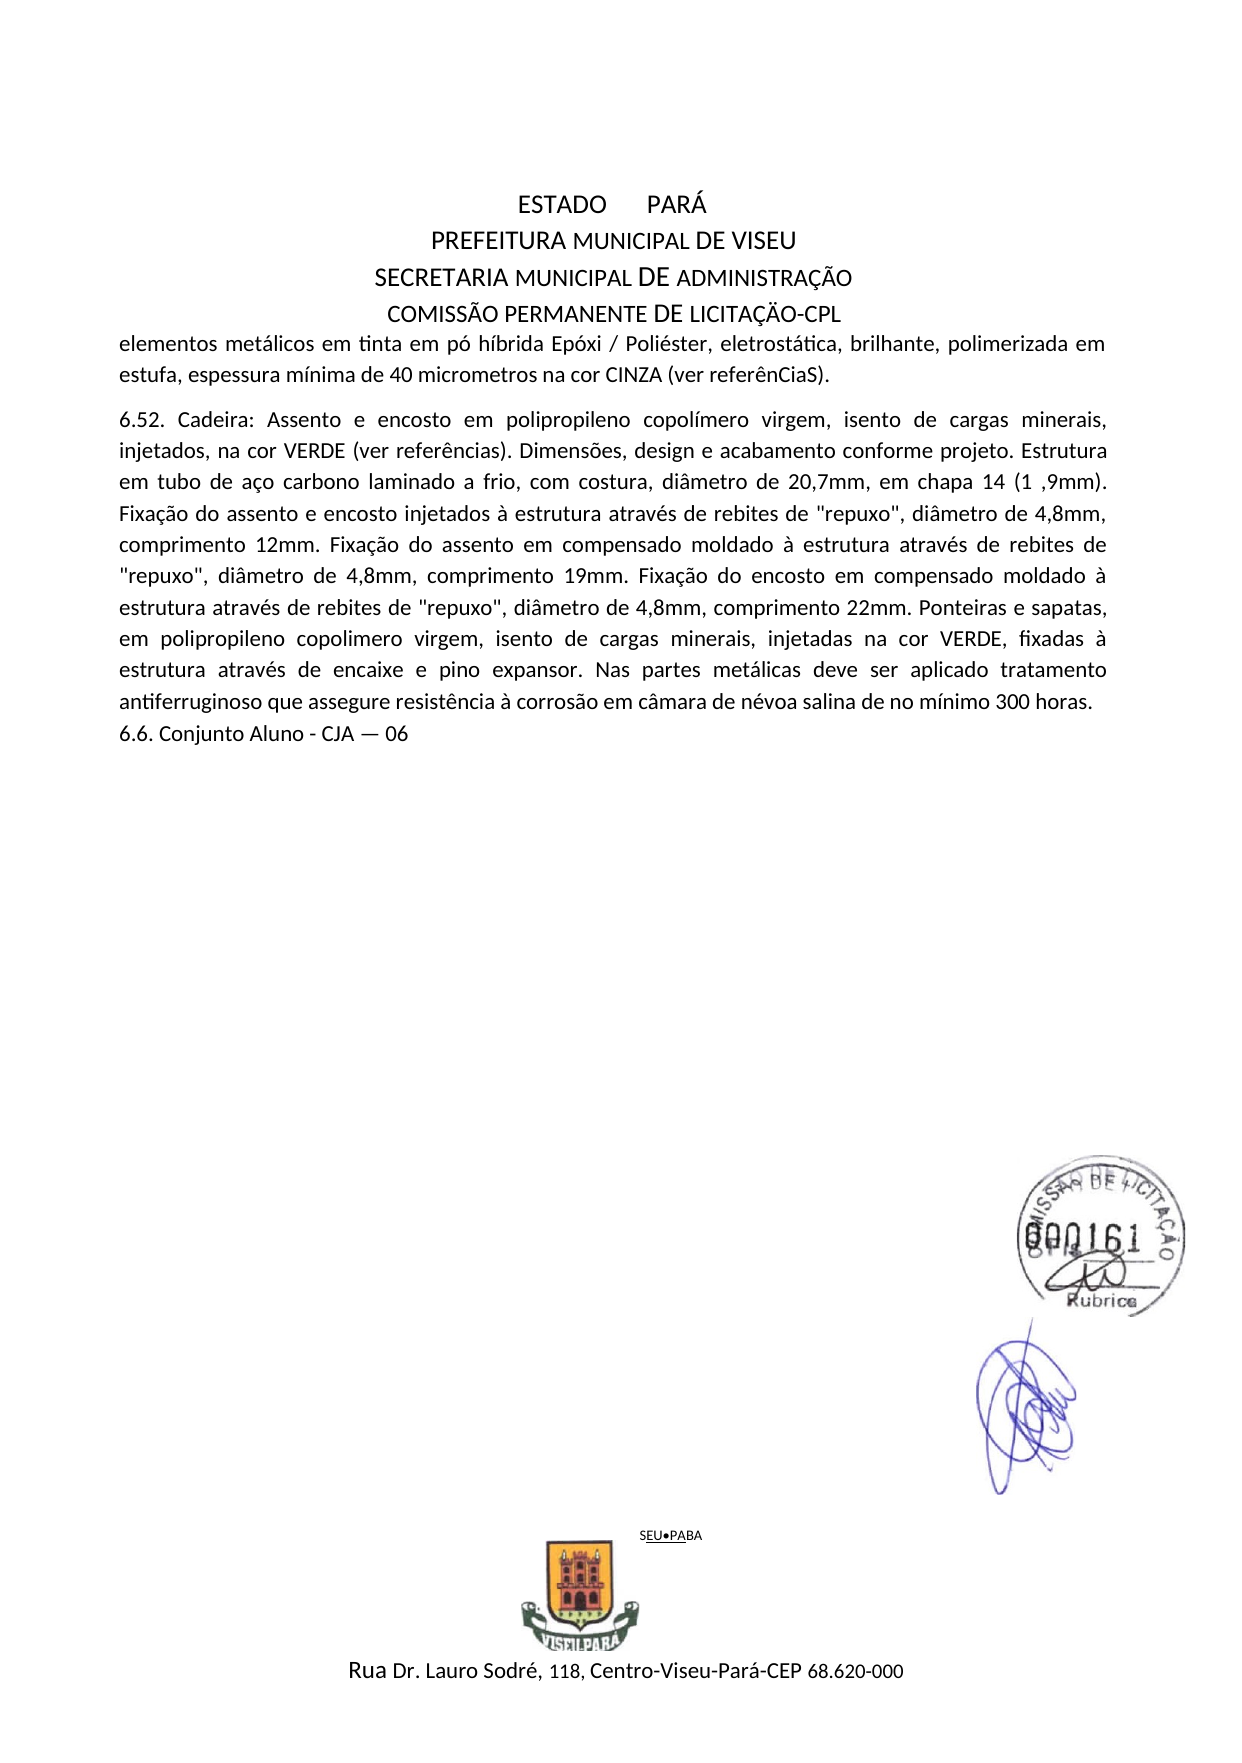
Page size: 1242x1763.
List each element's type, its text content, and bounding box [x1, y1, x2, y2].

text elementos metálicos em tinta em pó híbrida Epóxi / Poliéster, eletrostática, brilhante, polimerizada em estufa, espessura mínima de 40 micrometros na cor CINZA (ver referênCiaS). [119, 329, 1108, 388]
text 6.52. Cadeira: Assento e encosto em polipropileno copolímero virgem, isento de cargas minerais, injetados, na cor VERDE (ver referências). Dimensões, design e acabamento conforme projeto. Estrutura em tubo de aço carbono laminado a frio, com costura, diâmetro de 20,7mm, em chapa 14 (1 ,9mm). Fixação do assento e encosto injetados à estrutura através de rebites de "repuxo", diâmetro de 4,8mm, comprimento 12mm. Fixação do assento em compensado moldado à estrutura através de rebites de "repuxo", diâmetro de 4,8mm, comprimento 19mm. Fixação do encosto em compensado moldado à estrutura através de rebites de "repuxo", diâmetro de 4,8mm, comprimento 22mm. Ponteiras e sapatas, em polipropileno copolimero virgem, isento de cargas minerais, injetadas na cor VERDE, fixadas à estrutura através de encaixe e pino expansor. Nas partes metálicas deve ser aplicado tratamento antiferruginoso que assegure resistência à corrosão em câmara de névoa salina de no mínimo 300 horas. [119, 405, 1109, 715]
text 6.6. Conjunto Aluno - CJA — 06 [119, 719, 1120, 747]
text SEU•PABA [102, 1526, 1121, 1651]
